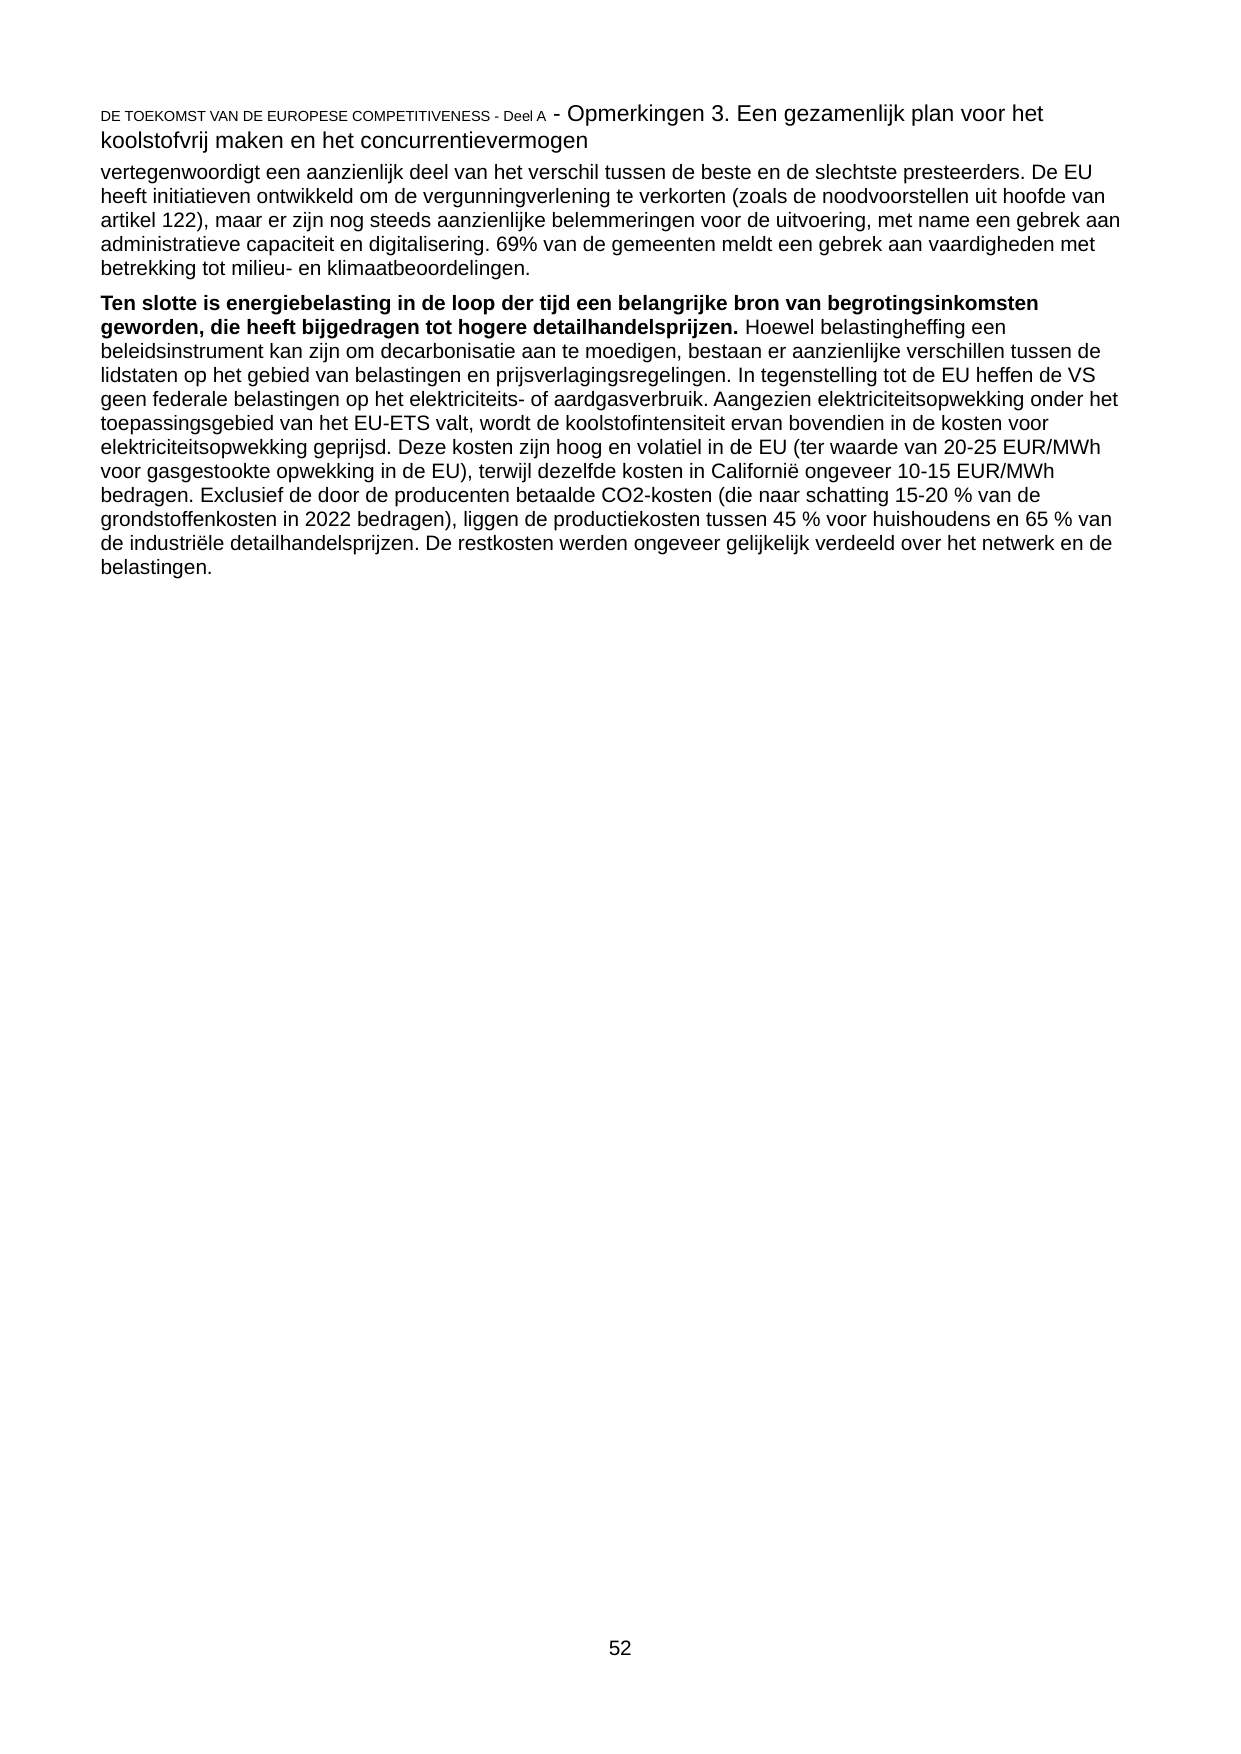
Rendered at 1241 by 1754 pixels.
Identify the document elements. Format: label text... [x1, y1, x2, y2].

text Ten slotte is energiebelasting in de loop der tijd een belangrijke bron van begrotingsinkomsten geworden, die heeft bijgedragen tot hogere detailhandelsprijzen. Hoewel belastingheffing een beleidsinstrument kan zijn om decarbonisatie aan te moedigen, bestaan er aanzienlijke verschillen tussen de lidstaten op het gebied van belastingen en prijsverlagingsregelingen. In tegenstelling tot de EU heffen de VS geen federale belastingen op het elektriciteits- of aardgasverbruik. Aangezien elektriciteitsopwekking onder het toepassingsgebied van het EU-ETS valt, wordt de koolstofintensiteit ervan bovendien in de kosten voor elektriciteitsopwekking geprijsd. Deze kosten zijn hoog en volatiel in de EU (ter waarde van 20-25 EUR/MWh voor gasgestookte opwekking in de EU), terwijl dezelfde kosten in Californië ongeveer 10-15 EUR/MWh bedragen. Exclusief de door de producenten betaalde CO2-kosten (die naar schatting 15-20 % van de grondstoffenkosten in 2022 bedragen), liggen de productiekosten tussen 45 % voor huishoudens en 65 % van de industriële detailhandelsprijzen. De restkosten werden ongeveer gelijkelijk verdeeld over het netwerk en de belastingen. [100, 291, 1140, 578]
text vertegenwoordigt een aanzienlijk deel van het verschil tussen de beste en de slechtste presteerders. De EU heeft initiatieven ontwikkeld om de vergunningverlening te verkorten (zoals de noodvoorstellen uit hoofde van artikel 122), maar er zijn nog steeds aanzienlijke belemmeringen voor de uitvoering, met name een gebrek aan administratieve capaciteit en digitalisering. 69% van de gemeenten meldt een gebrek aan vaardigheden met betrekking tot milieu- en klimaatbeoordelingen. [100, 159, 1140, 279]
